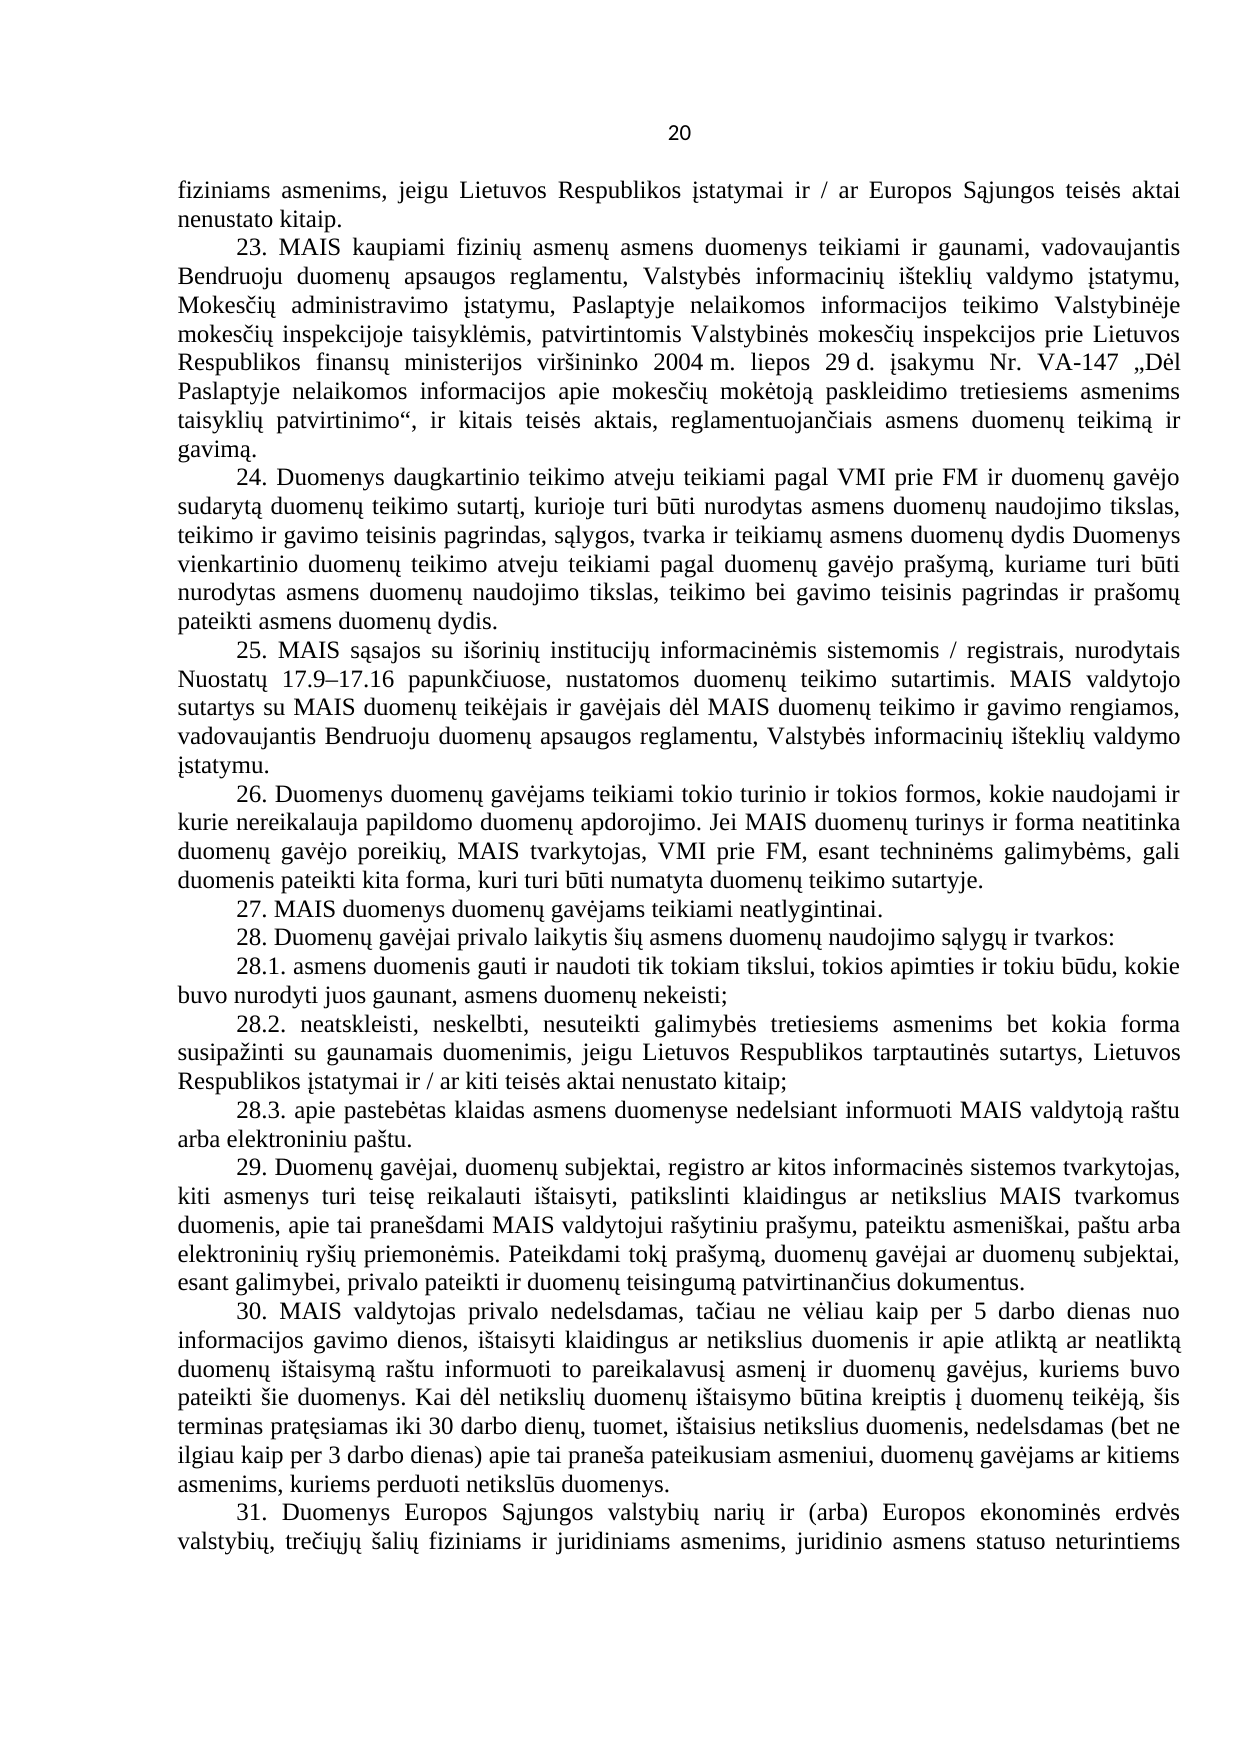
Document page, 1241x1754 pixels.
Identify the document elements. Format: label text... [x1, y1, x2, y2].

text 31. Duomenys Europos Sąjungos valstybių narių ir (arba) Europos ekonominės erdvės valstybių, trečiųjų šalių fiziniams ir juridiniams asmenims, juridinio asmens statuso neturintiems [177, 1497, 1181, 1555]
text 26. Duomenys duomenų gavėjams teikiami tokio turinio ir tokios formos, kokie naudojami ir kurie nereikalauja papildomo duomenų apdorojimo. Jei MAIS duomenų turinys ir forma neatitinka duomenų gavėjo poreikių, MAIS tvarkytojas, VMI prie FM, esant techninėms galimybėms, gali duomenis pateikti kita forma, kuri turi būti numatyta duomenų teikimo sutartyje. [177, 779, 1181, 894]
text 23. MAIS kaupiami fizinių asmenų asmens duomenys teikiami ir gaunami, vadovaujantis Bendruoju duomenų apsaugos reglamentu, Valstybės informacinių išteklių valdymo įstatymu, Mokesčių administravimo įstatymu, Paslaptyje nelaikomos informacijos teikimo Valstybinėje mokesčių inspekcijoje taisyklėmis, patvirtintomis Valstybinės mokesčių inspekcijos prie Lietuvos Respublikos finansų ministerijos viršininko 2004 m. liepos 29 d. įsakymu Nr. VA-147 „Dėl Paslaptyje nelaikomos informacijos apie mokesčių mokėtoją paskleidimo tretiesiems asmenims taisyklių patvirtinimo“, ir kitais teisės aktais, reglamentuojančiais asmens duomenų teikimą ir gavimą. [177, 232, 1181, 462]
text 27. MAIS duomenys duomenų gavėjams teikiami neatlygintinai. [177, 894, 1181, 922]
text 24. Duomenys daugkartinio teikimo atveju teikiami pagal VMI prie FM ir duomenų gavėjo sudarytą duomenų teikimo sutartį, kurioje turi būti nurodytas asmens duomenų naudojimo tikslas, teikimo ir gavimo teisinis pagrindas, sąlygos, tvarka ir teikiamų asmens duomenų dydis Duomenys vienkartinio duomenų teikimo atveju teikiami pagal duomenų gavėjo prašymą, kuriame turi būti nurodytas asmens duomenų naudojimo tikslas, teikimo bei gavimo teisinis pagrindas ir prašomų pateikti asmens duomenų dydis. [177, 462, 1181, 635]
text 28. Duomenų gavėjai privalo laikytis šių asmens duomenų naudojimo sąlygų ir tvarkos: [177, 922, 1181, 951]
text 28.2. neatskleisti, neskelbti, nesuteikti galimybės tretiesiems asmenims bet kokia forma susipažinti su gaunamais duomenimis, jeigu Lietuvos Respublikos tarptautinės sutartys, Lietuvos Respublikos įstatymai ir / ar kiti teisės aktai nenustato kitaip; [177, 1009, 1181, 1095]
text 29. Duomenų gavėjai, duomenų subjektai, registro ar kitos informacinės sistemos tvarkytojas, kiti asmenys turi teisę reikalauti ištaisyti, patikslinti klaidingus ar netikslius MAIS tvarkomus duomenis, apie tai pranešdami MAIS valdytojui rašytiniu prašymu, pateiktu asmeniškai, paštu arba elektroninių ryšių priemonėmis. Pateikdami tokį prašymą, duomenų gavėjai ar duomenų subjektai, esant galimybei, privalo pateikti ir duomenų teisingumą patvirtinančius dokumentus. [177, 1152, 1181, 1296]
text 25. MAIS sąsajos su išorinių institucijų informacinėmis sistemomis / registrais, nurodytais Nuostatų 17.9–17.16 papunkčiuose, nustatomos duomenų teikimo sutartimis. MAIS valdytojo sutartys su MAIS duomenų teikėjais ir gavėjais dėl MAIS duomenų teikimo ir gavimo rengiamos, vadovaujantis Bendruoju duomenų apsaugos reglamentu, Valstybės informacinių išteklių valdymo įstatymu. [177, 635, 1181, 779]
text 30. MAIS valdytojas privalo nedelsdamas, tačiau ne vėliau kaip per 5 darbo dienas nuo informacijos gavimo dienos, ištaisyti klaidingus ar netikslius duomenis ir apie atliktą ar neatliktą duomenų ištaisymą raštu informuoti to pareikalavusį asmenį ir duomenų gavėjus, kuriems buvo pateikti šie duomenys. Kai dėl netikslių duomenų ištaisymo būtina kreiptis į duomenų teikėją, šis terminas pratęsiamas iki 30 darbo dienų, tuomet, ištaisius netikslius duomenis, nedelsdamas (bet ne ilgiau kaip per 3 darbo dienas) apie tai praneša pateikusiam asmeniui, duomenų gavėjams ar kitiems asmenims, kuriems perduoti netikslūs duomenys. [177, 1296, 1181, 1497]
text 28.1. asmens duomenis gauti ir naudoti tik tokiam tikslui, tokios apimties ir tokiu būdu, kokie buvo nurodyti juos gaunant, asmens duomenų nekeisti; [177, 951, 1181, 1009]
text 28.3. apie pastebėtas klaidas asmens duomenyse nedelsiant informuoti MAIS valdytoją raštu arba elektroniniu paštu. [177, 1095, 1181, 1152]
text fiziniams asmenims, jeigu Lietuvos Respublikos įstatymai ir / ar Europos Sąjungos teisės aktai nenustato kitaip. [177, 175, 1181, 232]
